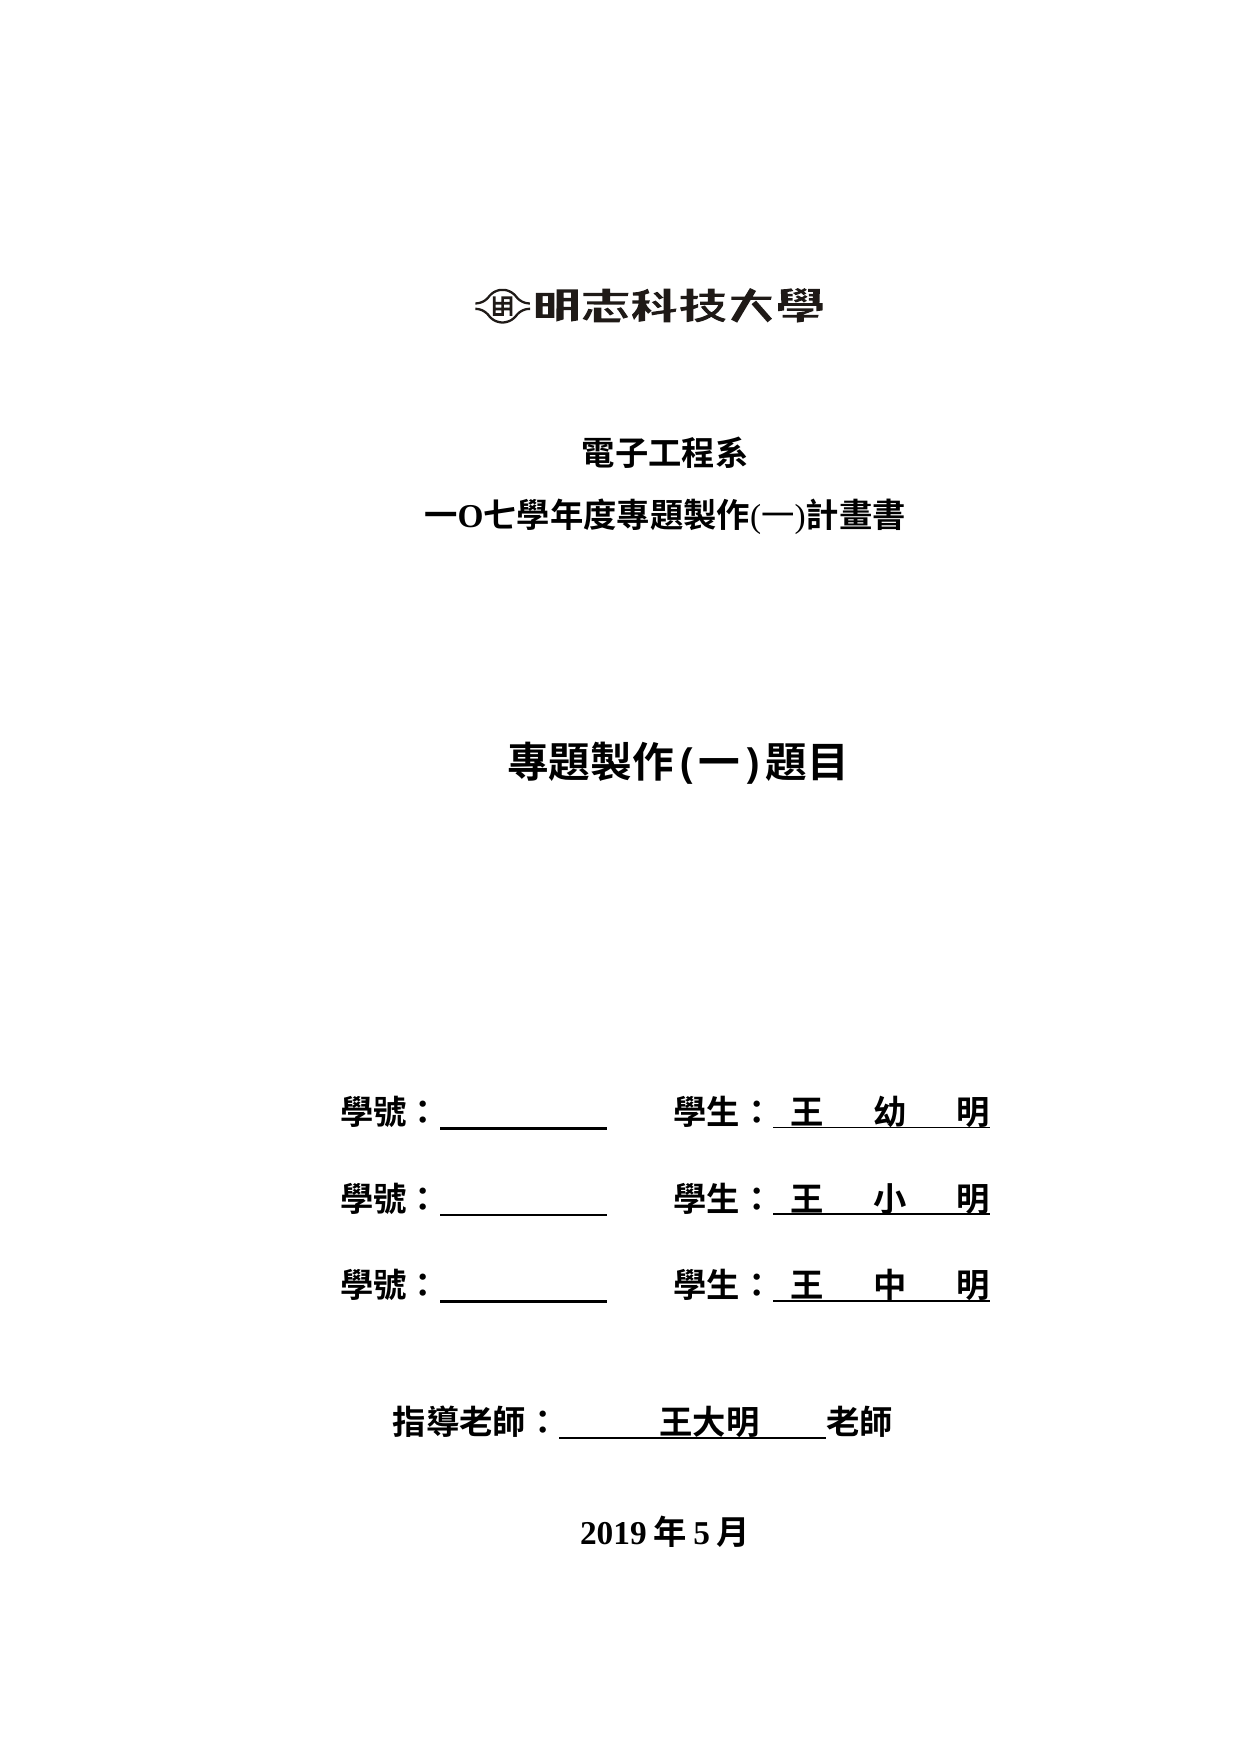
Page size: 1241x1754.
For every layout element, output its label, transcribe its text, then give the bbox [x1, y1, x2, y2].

table_cell 2019年5月 [188, 1488, 1097, 1581]
table_cell 專題製作(一)題目 [188, 575, 1097, 794]
table_header [188, 215, 1097, 383]
table_cell 指導老師： 王大明 老師 [188, 1331, 1097, 1488]
table_cell 電子工程系 一O七學年度專題製作(一)計畫書 [188, 383, 1097, 574]
table_cell 學號： 學生： 王 幼 明 學號： 學生： 王 小 明 學號： 學生： 王 中 明 [188, 1068, 1097, 1331]
table_cell [188, 795, 1097, 1068]
